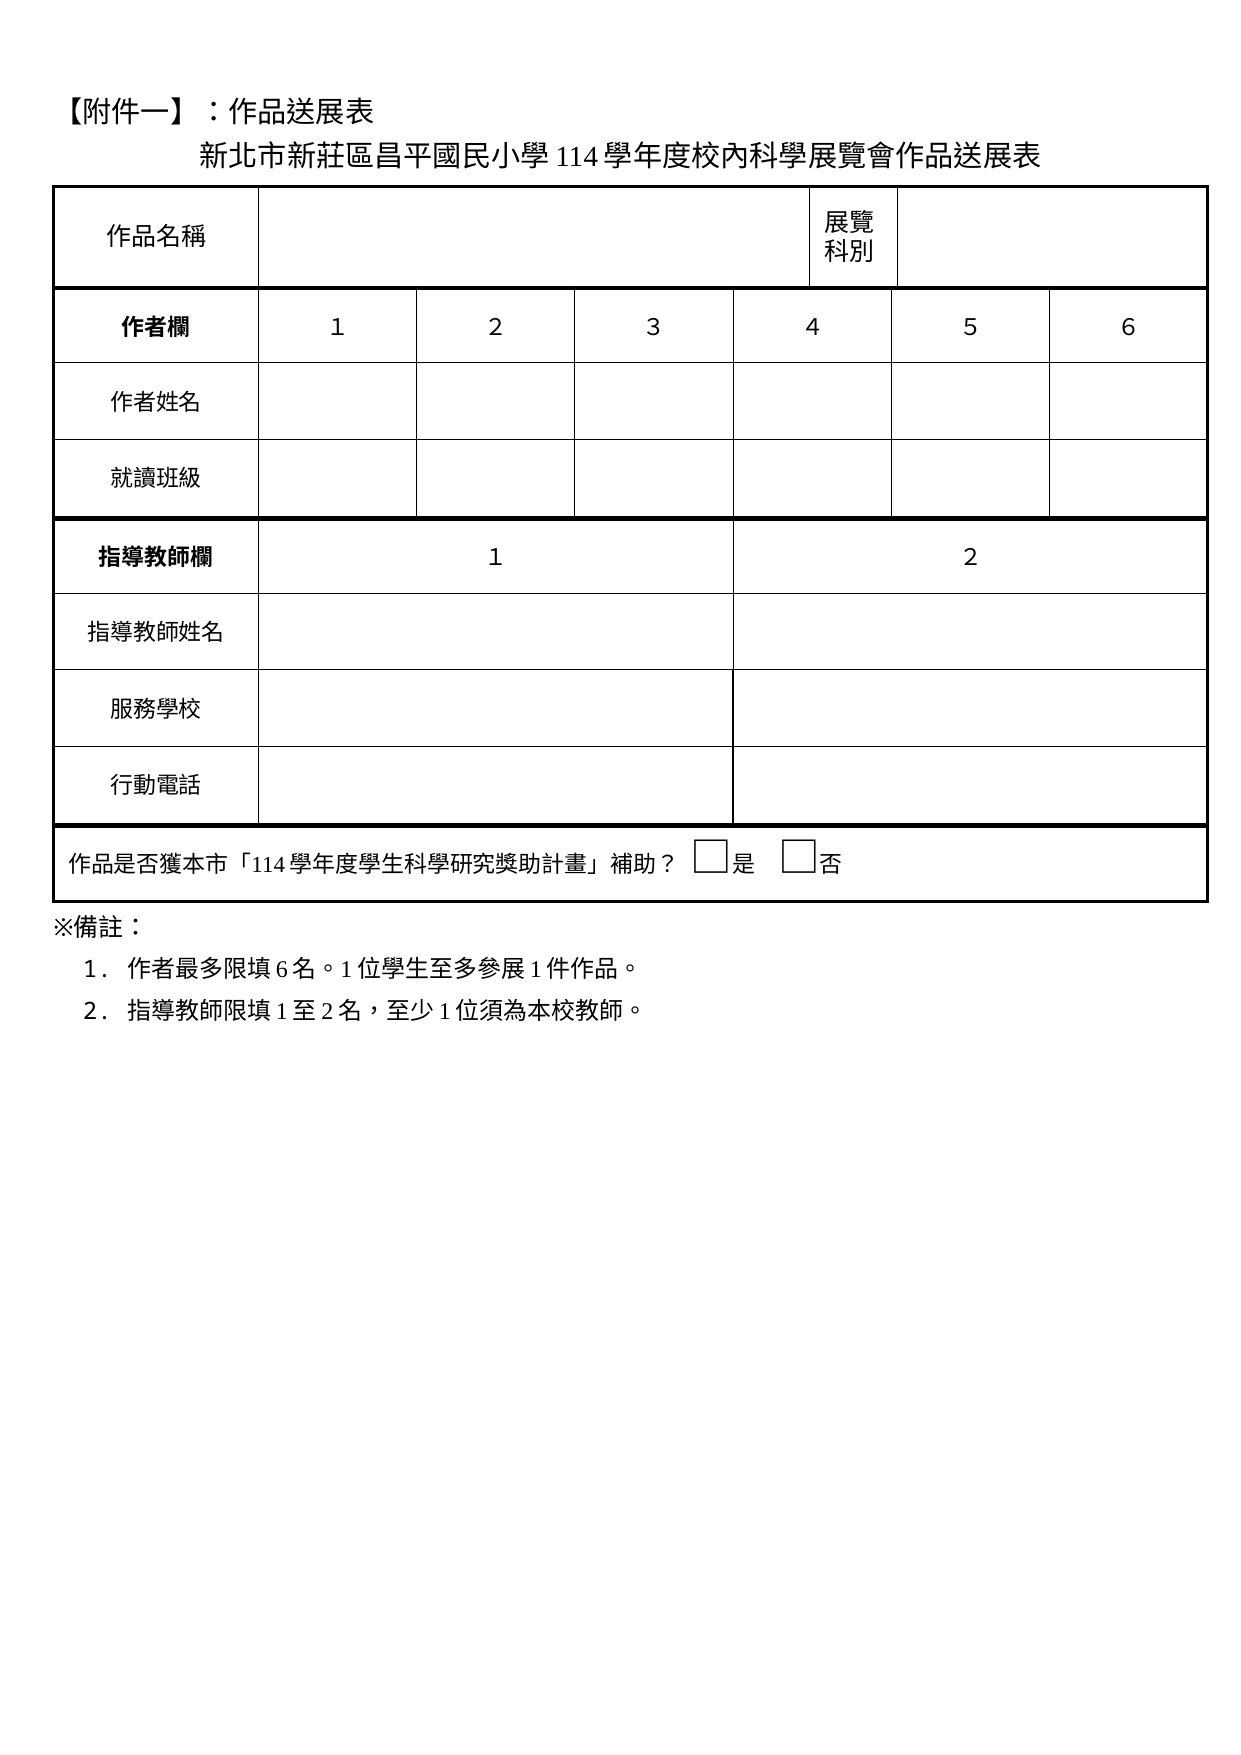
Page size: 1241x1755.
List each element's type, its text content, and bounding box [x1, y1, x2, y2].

table_cell ４ [734, 290, 891, 362]
table_cell １ [259, 521, 733, 593]
table_cell ３ [575, 290, 733, 362]
table_cell [259, 363, 416, 439]
table_header [259, 188, 809, 286]
table_cell [259, 747, 732, 823]
table_cell [1050, 363, 1206, 439]
table_cell [575, 440, 733, 516]
table_cell [734, 594, 1206, 669]
table_cell [892, 440, 1049, 516]
table_cell [259, 670, 732, 746]
table_cell [734, 747, 1206, 823]
table_cell 作品是否獲本市「114學年度學生科學研究獎助計畫」補助？ □是 □否 [55, 828, 1206, 900]
table_cell [259, 440, 416, 516]
table_cell ２ [734, 521, 1206, 593]
table_cell 服務學校 [55, 670, 258, 746]
table_cell ５ [892, 290, 1049, 362]
table_cell 指導教師姓名 [55, 594, 258, 669]
table_cell [417, 363, 574, 439]
table_cell 行動電話 [55, 747, 258, 823]
subtitle 【附件一】：作品送展表 [53, 89, 1187, 131]
table_header [898, 188, 1206, 286]
table_cell ６ [1050, 290, 1206, 362]
table_cell [892, 363, 1049, 439]
table_cell 就讀班級 [55, 440, 258, 516]
table_cell [1050, 440, 1206, 516]
text 新北市新莊區昌平國民小學114學年度校內科學展覽會作品送展表 [53, 143, 1187, 173]
table_cell [734, 670, 1206, 746]
table_header 展覽科別 [810, 188, 897, 286]
table_cell 作者欄 [55, 290, 258, 362]
table_cell ２ [417, 290, 574, 362]
table_cell [259, 594, 733, 669]
table_header 作品名稱 [55, 188, 258, 286]
table_cell [575, 363, 733, 439]
table_cell 指導教師欄 [55, 521, 258, 593]
table_cell [417, 440, 574, 516]
table_cell １ [259, 290, 416, 362]
text ※備註： [53, 903, 1187, 944]
list 作者最多限填6名。1位學生至多參展1件作品。 [83, 944, 1187, 986]
table_cell [734, 363, 891, 439]
table_cell [734, 440, 891, 516]
table_cell 作者姓名 [55, 363, 258, 439]
list 指導教師限填1至2名，至少1位須為本校教師。 [83, 986, 1187, 1028]
